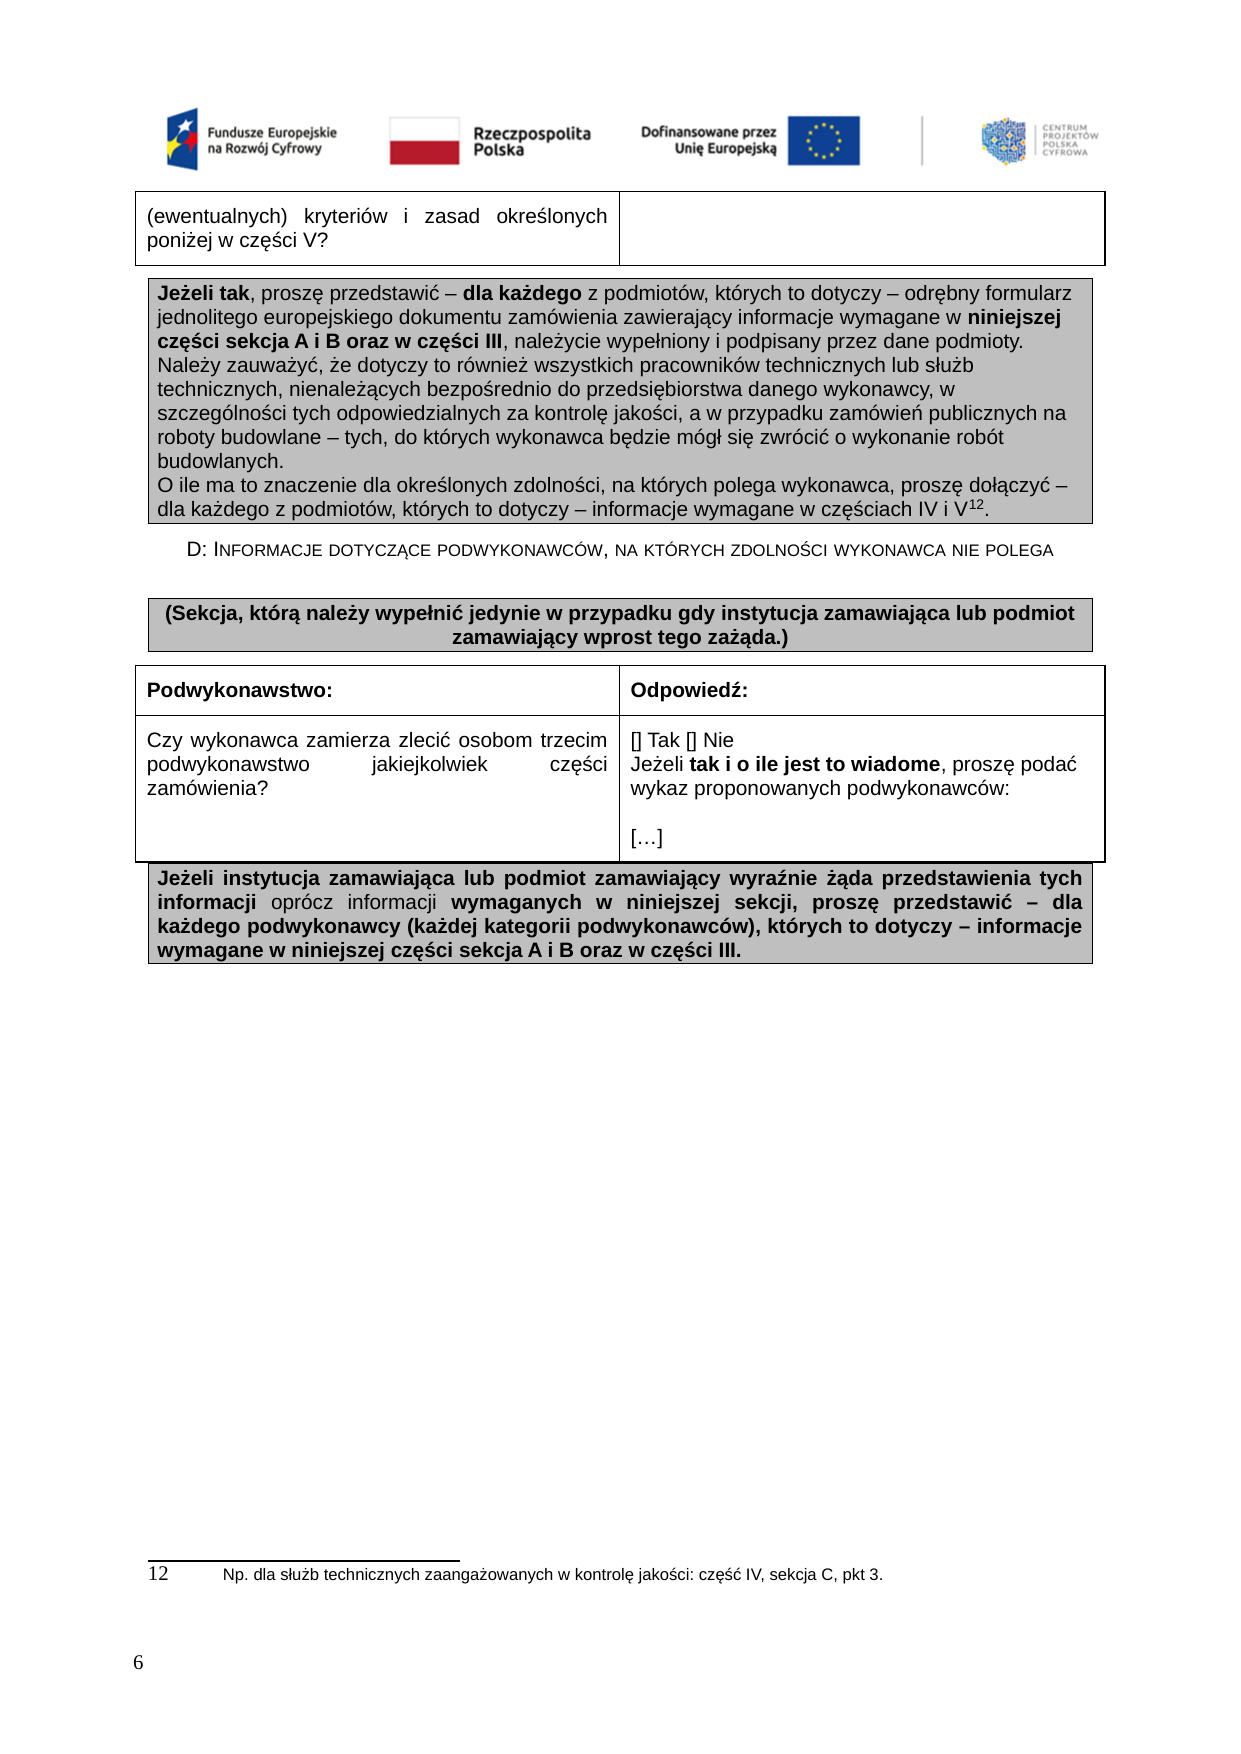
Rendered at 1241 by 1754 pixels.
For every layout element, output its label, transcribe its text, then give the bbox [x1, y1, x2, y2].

text Jeżeli tak, proszę przedstawić – dla każdego z podmiotów, których to dotyczy – odrębny formularz jednolitego europejskiego dokumentu zamówienia zawierający informacje wymagane w niniejszej części sekcja A i B oraz w części III, należycie wypełniony i podpisany przez dane podmioty. Należy zauważyć, że dotyczy to również wszystkich pracowników technicznych lub służb technicznych, nienależących bezpośrednio do przedsiębiorstwa danego wykonawcy, w szczególności tych odpowiedzialnych za kontrolę jakości, a w przypadku zamówień publicznych na roboty budowlane – tych, do których wykonawca będzie mógł się zwrócić o wykonanie robót budowlanych. O ile ma to znaczenie dla określonych zdolności, na których polega wykonawca, proszę dołączyć – dla każdego z podmiotów, których to dotyczy – informacje wymagane w częściach IV i V. [149, 279, 1092, 523]
title D: Informacje dotyczące podwykonawców, na których zdolności wykonawca nie polega [148, 536, 1093, 560]
table_header Odpowiedź: [620, 666, 1104, 714]
text Np. dla służb technicznych zaangażowanych w kontrolę jakości: część IV, sekcja C, pkt 3. [148, 1561, 1093, 1585]
title Jeżeli instytucja zamawiająca lub podmiot zamawiający wyraźnie żąda przedstawienia tych informacji oprócz informacji wymaganych w niniejszej sekcji, proszę przedstawić – dla każdego podwykonawcy (każdej kategorii podwykonawców), których to dotyczy – informacje wymagane w niniejszej części sekcja A i B oraz w części III. [149, 864, 1092, 963]
table_cell (ewentualnych) kryteriów i zasad określonych poniżej w części V? [136, 192, 619, 264]
title (Sekcja, którą należy wypełnić jedynie w przypadku gdy instytucja zamawiająca lub podmiot zamawiający wprost tego zażąda.) [149, 599, 1092, 651]
table_cell [] Tak [] Nie Jeżeli tak i o ile jest to wiadome, proszę podać wykaz proponowanych podwykonawców: […] [620, 716, 1104, 861]
table_cell Czy wykonawca zamierza zlecić osobom trzecim podwykonawstwo jakiejkolwiek części zamówienia? [136, 716, 619, 861]
table_header Podwykonawstwo: [136, 666, 619, 714]
table_cell [620, 192, 1104, 264]
